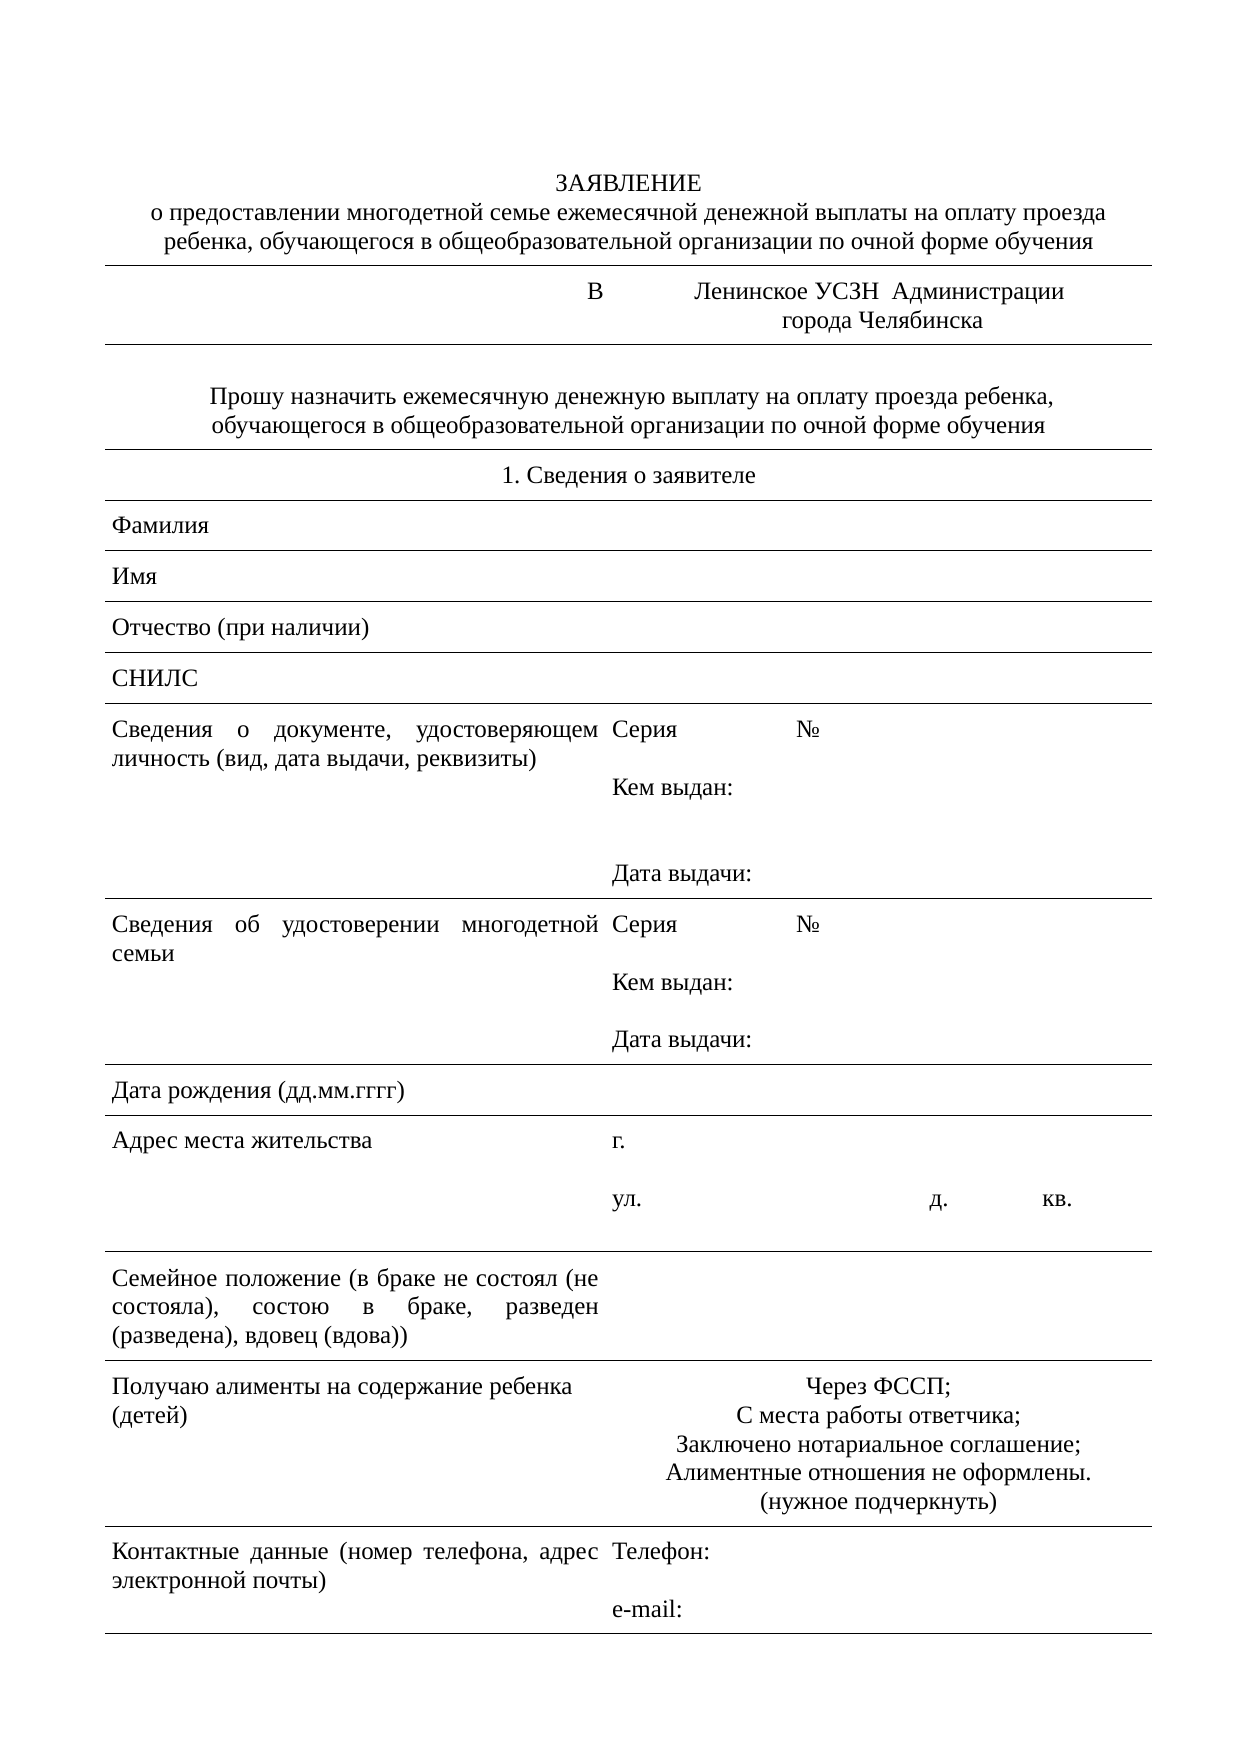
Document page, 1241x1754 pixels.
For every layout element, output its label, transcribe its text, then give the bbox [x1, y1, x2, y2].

table_cell В [578, 266, 613, 344]
table_cell Адрес места жительства [105, 1116, 605, 1251]
table_cell Дата рождения (дд.мм.гггг) [105, 1065, 605, 1114]
table_cell Контактные данные (номер телефона, адрес электронной почты) [105, 1527, 605, 1633]
table_cell Имя [105, 551, 605, 601]
table_cell Телефон: e-mail: [605, 1527, 1152, 1633]
table_cell Серия № Кем выдан: Дата выдачи: [605, 704, 1152, 897]
table_cell Семейное положение (в браке не состоял (не состояла), состою в браке, разведен (разведена), вдовец (вдова)) [105, 1252, 605, 1359]
table_cell Получаю алименты на содержание ребенка (детей) [105, 1361, 605, 1526]
table_cell Прошу назначить ежемесячную денежную выплату на оплату проезда ребенка, обучающегося в общеобразовательной организации по очной форме обучения [105, 345, 1152, 449]
table_cell Фамилия [105, 501, 605, 549]
table_cell Сведения о документе, удостоверяющем личность (вид, дата выдачи, реквизиты) [105, 704, 605, 897]
table_cell Через ФССП; С места работы ответчика; Заключено нотариальное соглашение; Алиментные отношения не оформлены. (нужное подчеркнуть) [605, 1361, 1152, 1526]
table_cell г. ул. д. кв. [605, 1116, 1152, 1251]
table_cell СНИЛС [105, 653, 605, 703]
table_cell [605, 1252, 1152, 1359]
table_cell Серия № Кем выдан: Дата выдачи: [605, 899, 1152, 1063]
table_cell Сведения об удостоверении многодетной семьи [105, 899, 605, 1063]
table_cell [605, 501, 1152, 549]
table_cell Ленинское УСЗН Администрации города Челябинска [613, 266, 1152, 344]
table_cell Отчество (при наличии) [105, 602, 605, 652]
table_cell 1. Сведения о заявителе [105, 450, 1152, 499]
table_cell [605, 1065, 1152, 1114]
table_header ЗАЯВЛЕНИЕ о предоставлении многодетной семье ежемесячной денежной выплаты на оплату проезда ребенка, обучающегося в общеобразовательной организации по очной форме обучения [105, 158, 1152, 265]
table_cell [605, 551, 1152, 601]
table_cell [605, 653, 1152, 703]
table_cell [105, 266, 577, 344]
table_cell [605, 602, 1152, 652]
